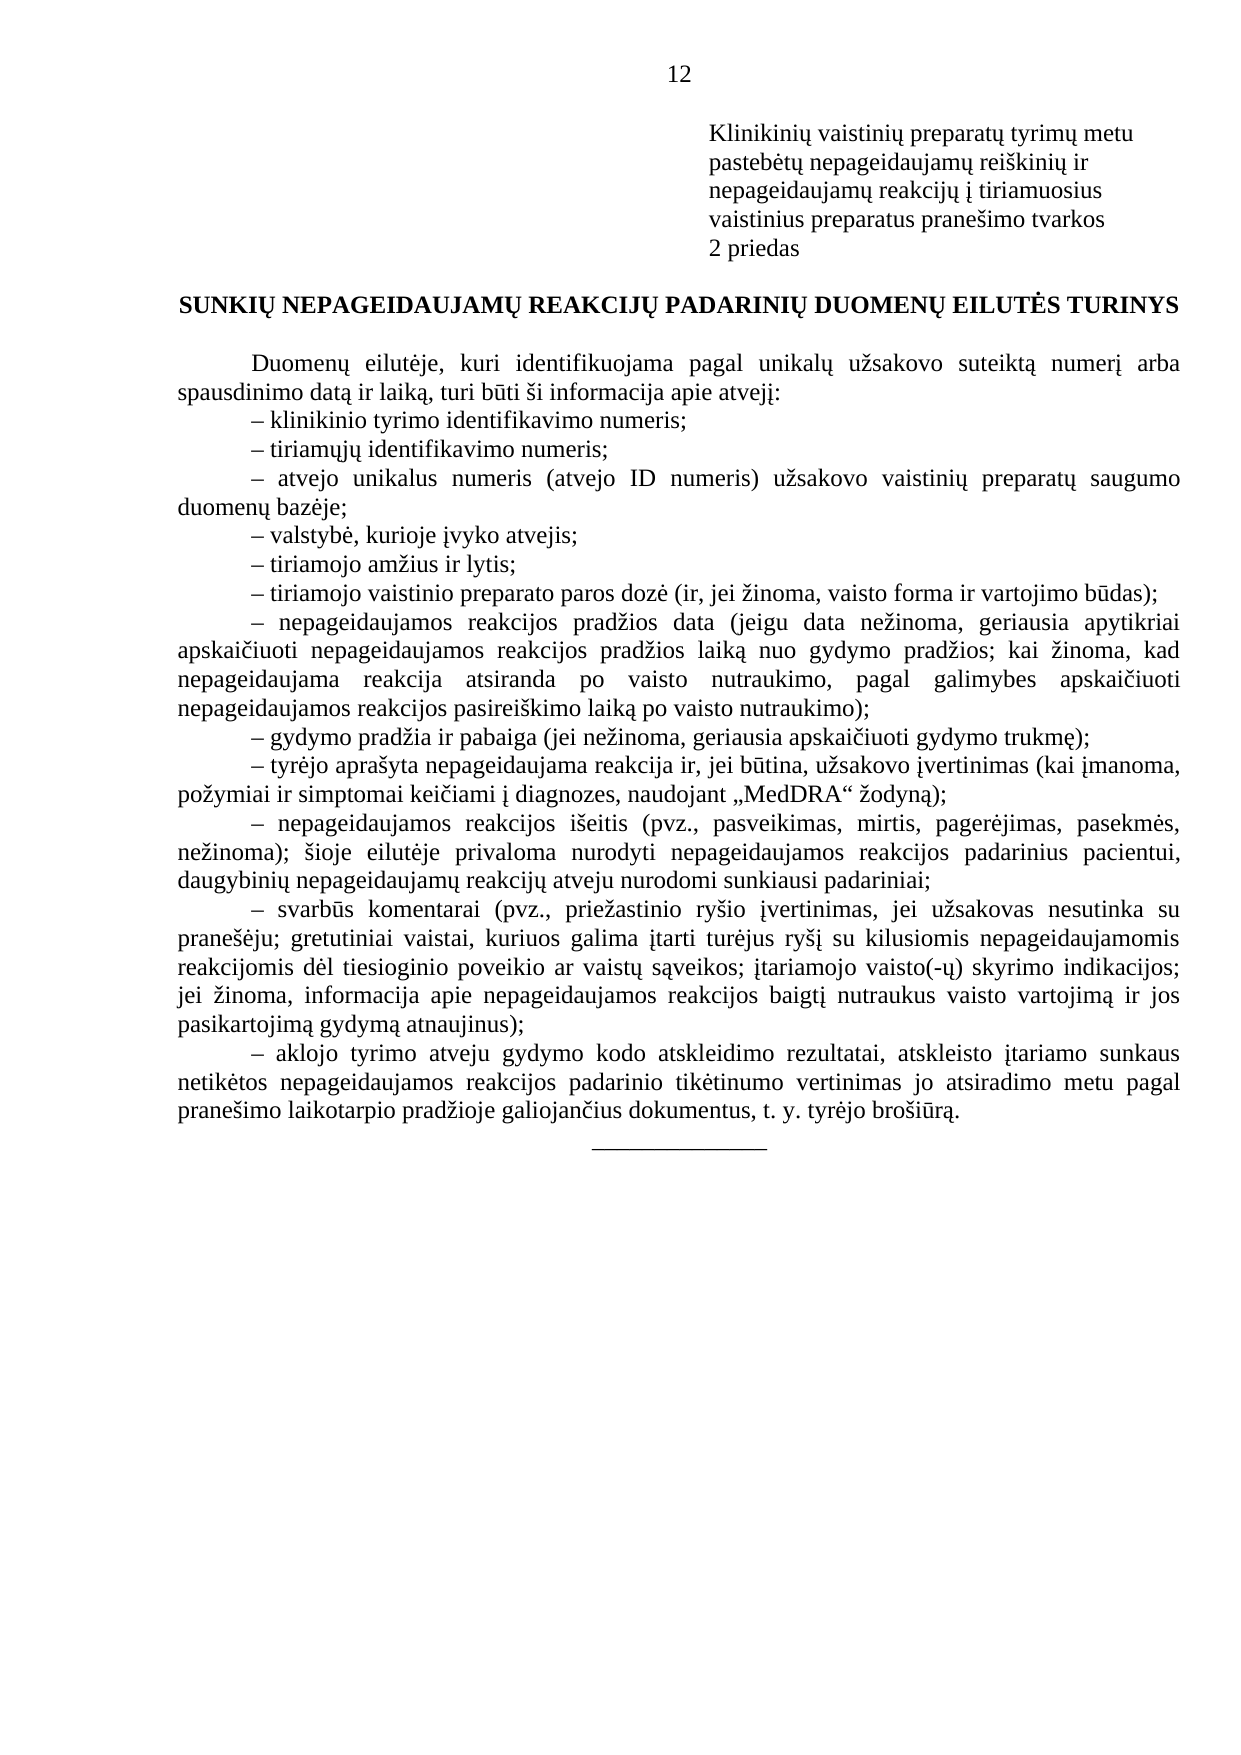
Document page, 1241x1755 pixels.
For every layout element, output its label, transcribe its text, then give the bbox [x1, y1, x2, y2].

text nepageidaujamų reakcijų į tiriamuosius [177, 176, 1181, 204]
text – valstybė, kurioje įvyko atvejis; [177, 521, 1181, 549]
text Duomenų eilutėje, kuri identifikuojama pagal unikalų užsakovo suteiktą numerį arba spausdinimo datą ir laiką, turi būti ši informacija apie atvejį: [177, 348, 1181, 406]
text – gydymo pradžia ir pabaiga (jei nežinoma, geriausia apskaičiuoti gydymo trukmę); [177, 722, 1181, 751]
text 2 priedas [177, 233, 1181, 262]
text SUNKIŲ NEPAGEIDAUJAMŲ REAKCIJŲ PADARINIŲ DUOMENŲ EILUTĖS TURINYS [177, 291, 1181, 319]
text – tiriamojo vaistinio preparato paros dozė (ir, jei žinoma, vaisto forma ir vartojimo būdas); [177, 578, 1181, 607]
text vaistinius preparatus pranešimo tvarkos [177, 204, 1181, 233]
text pastebėtų nepageidaujamų reiškinių ir [177, 147, 1181, 176]
text ______________ [177, 1124, 1181, 1153]
text – svarbūs komentarai (pvz., priežastinio ryšio įvertinimas, jei užsakovas nesutinka su pranešėju; gretutiniai vaistai, kuriuos galima įtarti turėjus ryšį su kilusiomis nepageidaujamomis reakcijomis dėl tiesioginio poveikio ar vaistų sąveikos; įtariamojo vaisto(-ų) skyrimo indikacijos; jei žinoma, informacija apie nepageidaujamos reakcijos baigtį nutraukus vaisto vartojimą ir jos pasikartojimą gydymą atnaujinus); [177, 894, 1181, 1038]
text – nepageidaujamos reakcijos pradžios data (jeigu data nežinoma, geriausia apytikriai apskaičiuoti nepageidaujamos reakcijos pradžios laiką nuo gydymo pradžios; kai žinoma, kad nepageidaujama reakcija atsiranda po vaisto nutraukimo, pagal galimybes apskaičiuoti nepageidaujamos reakcijos pasireiškimo laiką po vaisto nutraukimo); [177, 607, 1181, 722]
text – tiriamųjų identifikavimo numeris; [177, 434, 1181, 463]
text – tyrėjo aprašyta nepageidaujama reakcija ir, jei būtina, užsakovo įvertinimas (kai įmanoma, požymiai ir simptomai keičiami į diagnozes, naudojant „MedDRA“ žodyną); [177, 751, 1181, 808]
text – tiriamojo amžius ir lytis; [177, 549, 1181, 578]
text Klinikinių vaistinių preparatų tyrimų metu [177, 118, 1181, 147]
text – aklojo tyrimo atveju gydymo kodo atskleidimo rezultatai, atskleisto įtariamo sunkaus netikėtos nepageidaujamos reakcijos padarinio tikėtinumo vertinimas jo atsiradimo metu pagal pranešimo laikotarpio pradžioje galiojančius dokumentus, t. y. tyrėjo brošiūrą. [177, 1038, 1181, 1124]
text – atvejo unikalus numeris (atvejo ID numeris) užsakovo vaistinių preparatų saugumo duomenų bazėje; [177, 463, 1181, 521]
text – nepageidaujamos reakcijos išeitis (pvz., pasveikimas, mirtis, pagerėjimas, pasekmės, nežinoma); šioje eilutėje privaloma nurodyti nepageidaujamos reakcijos padarinius pacientui, daugybinių nepageidaujamų reakcijų atveju nurodomi sunkiausi padariniai; [177, 808, 1181, 894]
text – klinikinio tyrimo identifikavimo numeris; [177, 406, 1181, 434]
